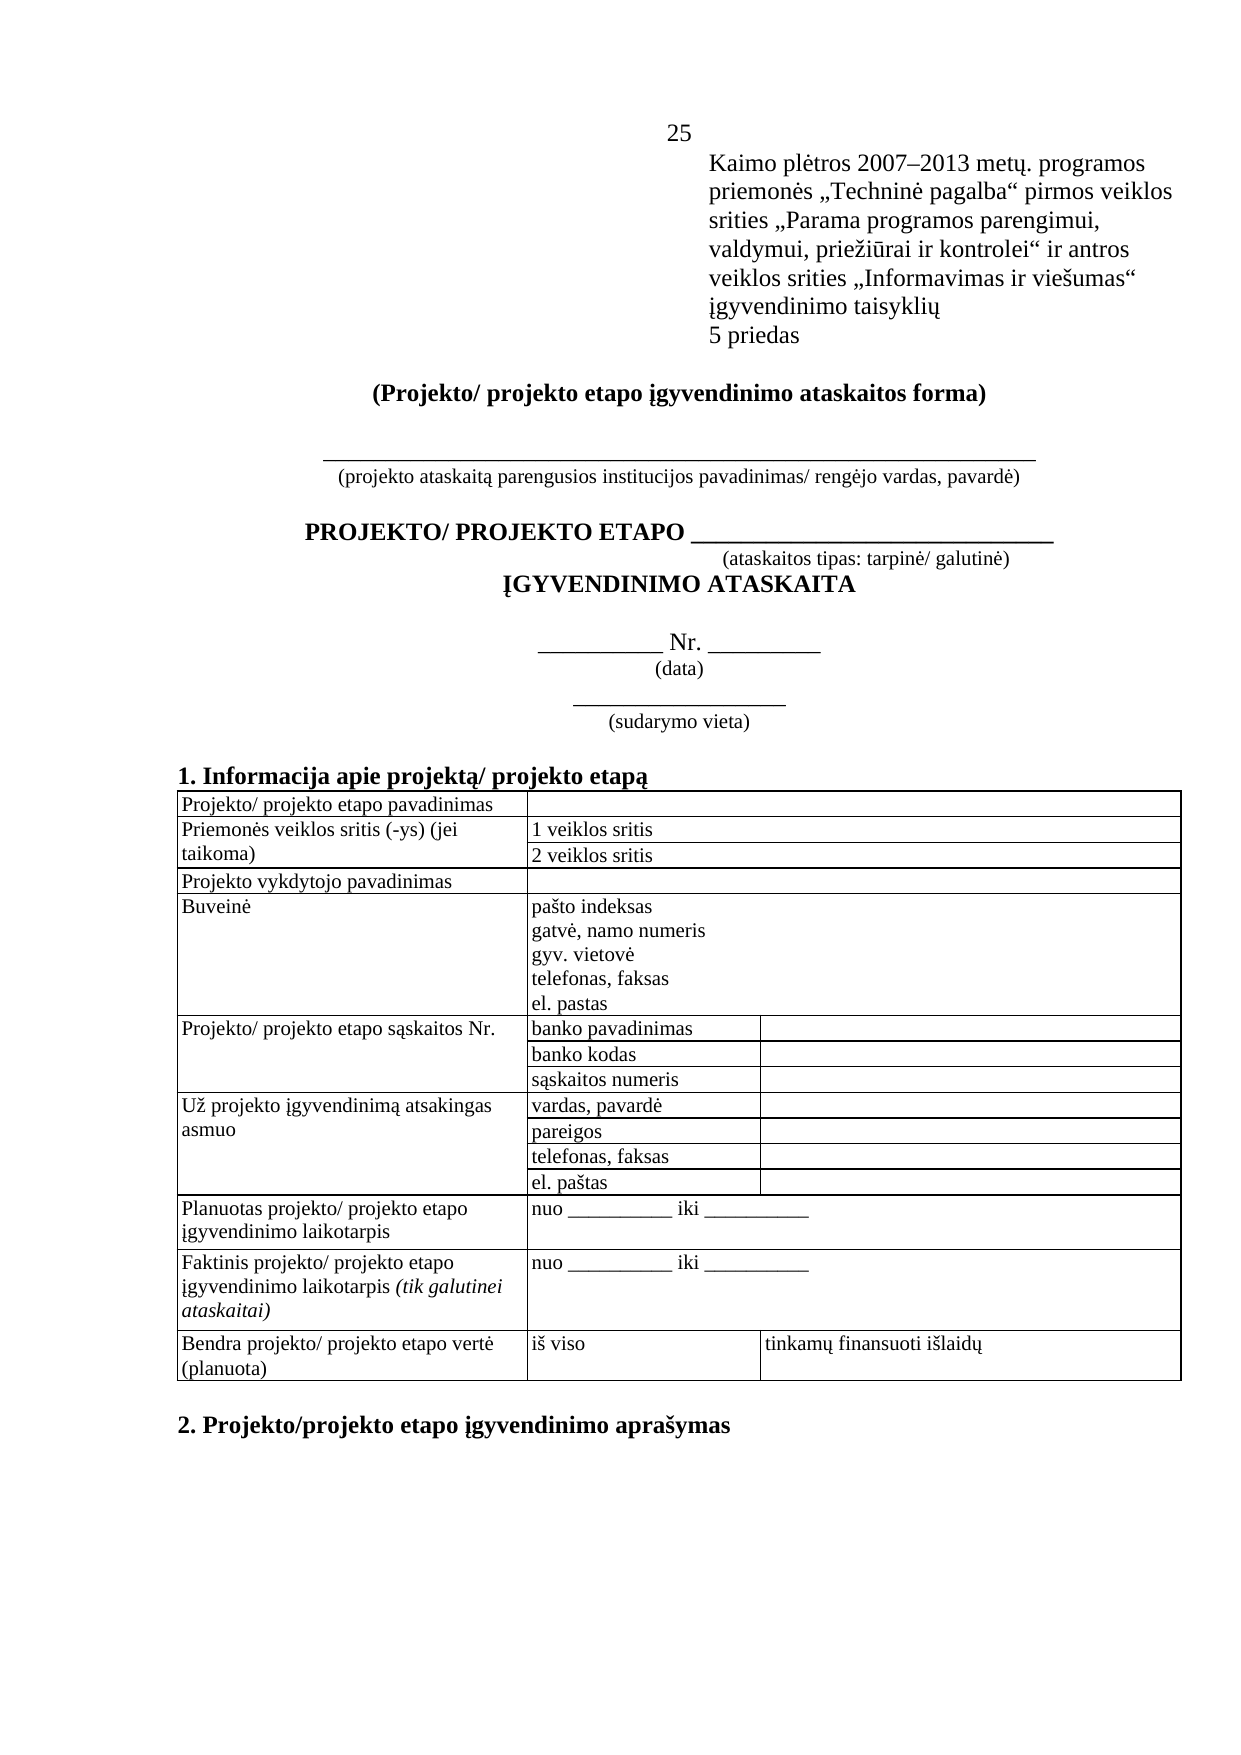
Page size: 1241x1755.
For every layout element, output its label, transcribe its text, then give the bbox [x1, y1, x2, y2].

table_cell [761, 1119, 765, 1143]
text (data) [177, 656, 1181, 680]
table_cell Už projekto įgyvendinimą atsakingas asmuo [178, 1093, 527, 1194]
text valdymui, priežiūrai ir kontrolei“ ir antros [177, 234, 1181, 263]
text (projekto ataskaitą parengusios institucijos pavadinimas/ rengėjo vardas, pavardė) [177, 464, 1181, 488]
table_cell nuo __________ iki __________ [528, 1250, 1180, 1330]
table_cell [761, 1042, 765, 1066]
table_cell Buveinė [178, 894, 527, 1014]
table_cell tinkamų finansuoti išlaidų [761, 1331, 1180, 1379]
table_cell [761, 1170, 765, 1194]
text (sudarymo vieta) [177, 708, 1181, 733]
text įgyvendinimo taisyklių [177, 291, 1181, 320]
text (Projekto/ projekto etapo įgyvendinimo ataskaitos forma) [177, 378, 1181, 406]
table_cell nuo __________ iki __________ [528, 1196, 1180, 1248]
table_cell [761, 1067, 765, 1091]
table_cell iš viso [528, 1331, 760, 1379]
text _________________ [177, 680, 1181, 708]
text _________________________________________________________ [177, 435, 1181, 464]
table_cell [761, 1093, 765, 1117]
text __________ Nr. _________ [177, 627, 1181, 656]
text priemonės „Techninė pagalba“ pirmos veiklos [177, 176, 1181, 205]
table_cell Projekto/ projekto etapo sąskaitos Nr. [178, 1016, 527, 1091]
text (ataskaitos tipas: tarpinė/ galutinė) [177, 545, 1181, 569]
text veiklos srities „Informavimas ir viešumas“ [177, 263, 1181, 291]
text 2. Projekto/projekto etapo įgyvendinimo aprašymas [177, 1410, 1181, 1438]
text 5 priedas [177, 320, 1181, 349]
table_cell Priemonės veiklos sritis (-ys) (jei taikoma) [178, 817, 527, 867]
text Kaimo plėtros 2007–2013 metų. programos [702, 148, 1181, 176]
table_cell Planuotas projekto/ projekto etapo įgyvendinimo laikotarpis [178, 1196, 527, 1248]
text srities „Parama programos parengimui, [177, 205, 1181, 234]
table_cell [761, 1016, 765, 1040]
text PROJEKTO/ PROJEKTO ETAPO _____________________________ [177, 517, 1181, 545]
text ĮGYVENDINIMO ATASKAITA [177, 569, 1181, 598]
table_cell [761, 1144, 765, 1168]
table_cell Faktinis projekto/ projekto etapo įgyvendinimo laikotarpis (tik galutinei ataskaitai) [178, 1250, 527, 1330]
text 1. Informacija apie projektą/ projekto etapą [177, 761, 1181, 790]
